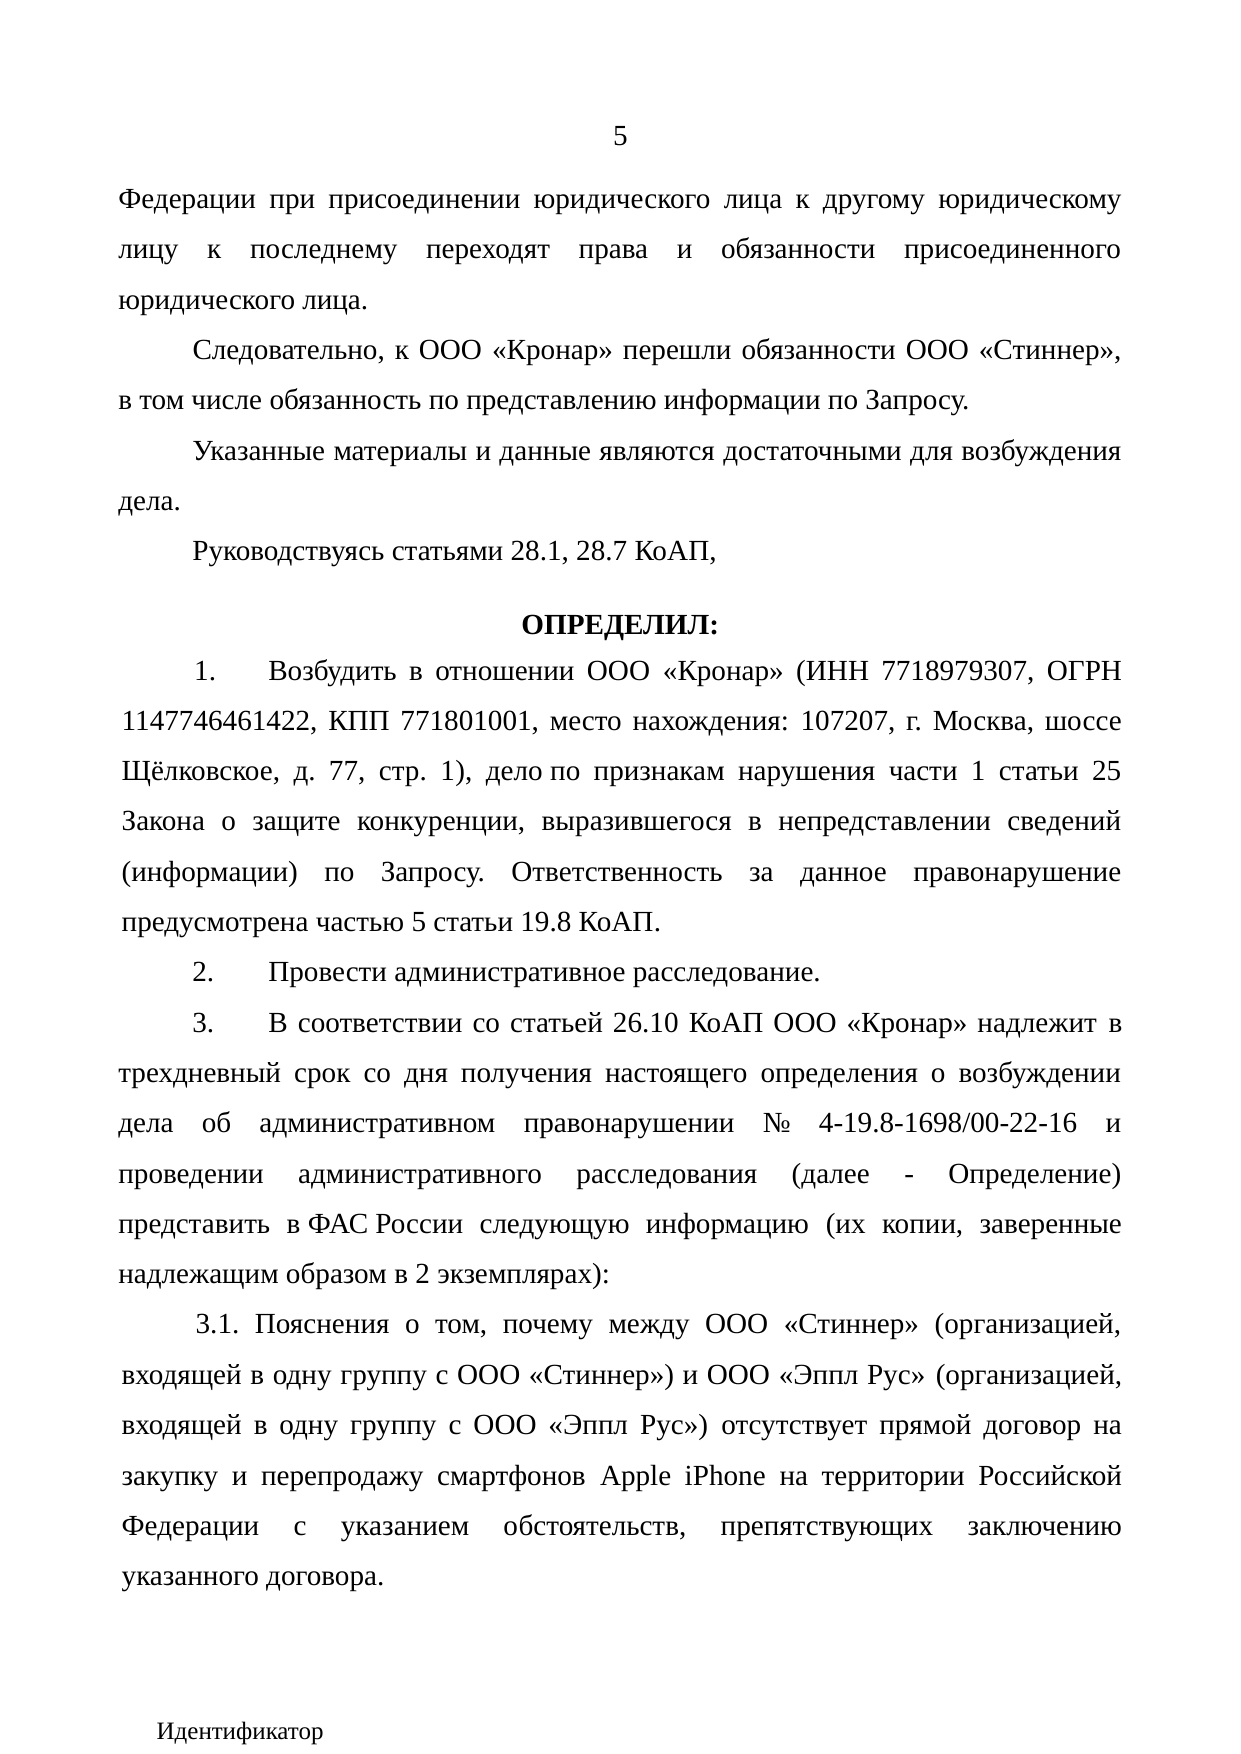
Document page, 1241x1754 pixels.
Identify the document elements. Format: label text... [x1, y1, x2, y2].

text Указанные материалы и данные являются достаточными для возбуждения дела. [118, 433, 1122, 517]
text Следовательно, к ООО «Кронар» перешли обязанности ООО «Стиннер», в том числе обязанность по представлению информации по Запросу. [118, 332, 1122, 416]
list Провести административное расследование. [118, 954, 1122, 988]
text ОПРЕДЕЛИЛ: [118, 607, 1122, 641]
text Федерации при присоединении юридического лица к другому юридическому лицу к последнему переходят права и обязанности присоединенного юридического лица. [118, 181, 1122, 315]
list 3.1. Пояснения о том, почему между ООО «Стиннер» (организацией, входящей в одну группу с ООО «Стиннер») и ООО «Эппл Рус» (организацией, входящей в одну группу с ООО «Эппл Рус») отсутствует прямой договор на закупку и перепродажу смартфонов Apple iPhone на территории Российской Федерации с указанием обстоятельств, препятствующих заключению указанного договора. [121, 1307, 1122, 1592]
text Руководствуясь статьями 28.1, 28.7 КоАП, [118, 533, 1122, 567]
list Возбудить в отношении ООО «Кронар» (ИНН 7718979307, ОГРН 1147746461422, КПП 771801001, место нахождения: 107207, г. Москва, шоссе Щёлковское, д. 77, стр. 1), дело по признакам нарушения части 1 статьи 25 Закона о защите конкуренции, выразившегося в непредставлении сведений (информации) по Запросу. Ответственность за данное правонарушение предусмотрена частью 5 статьи 19.8 КоАП. [121, 653, 1122, 938]
list В соответствии со статьей 26.10 КоАП ООО «Кронар» надлежит в трехдневный срок со дня получения настоящего определения о возбуждении дела об административном правонарушении № 4-19.8-1698/00-22-16 и проведении административного расследования (далее - Определение) представить в ФАС России следующую информацию (их копии, заверенные надлежащим образом в 2 экземплярах): [118, 1005, 1122, 1290]
